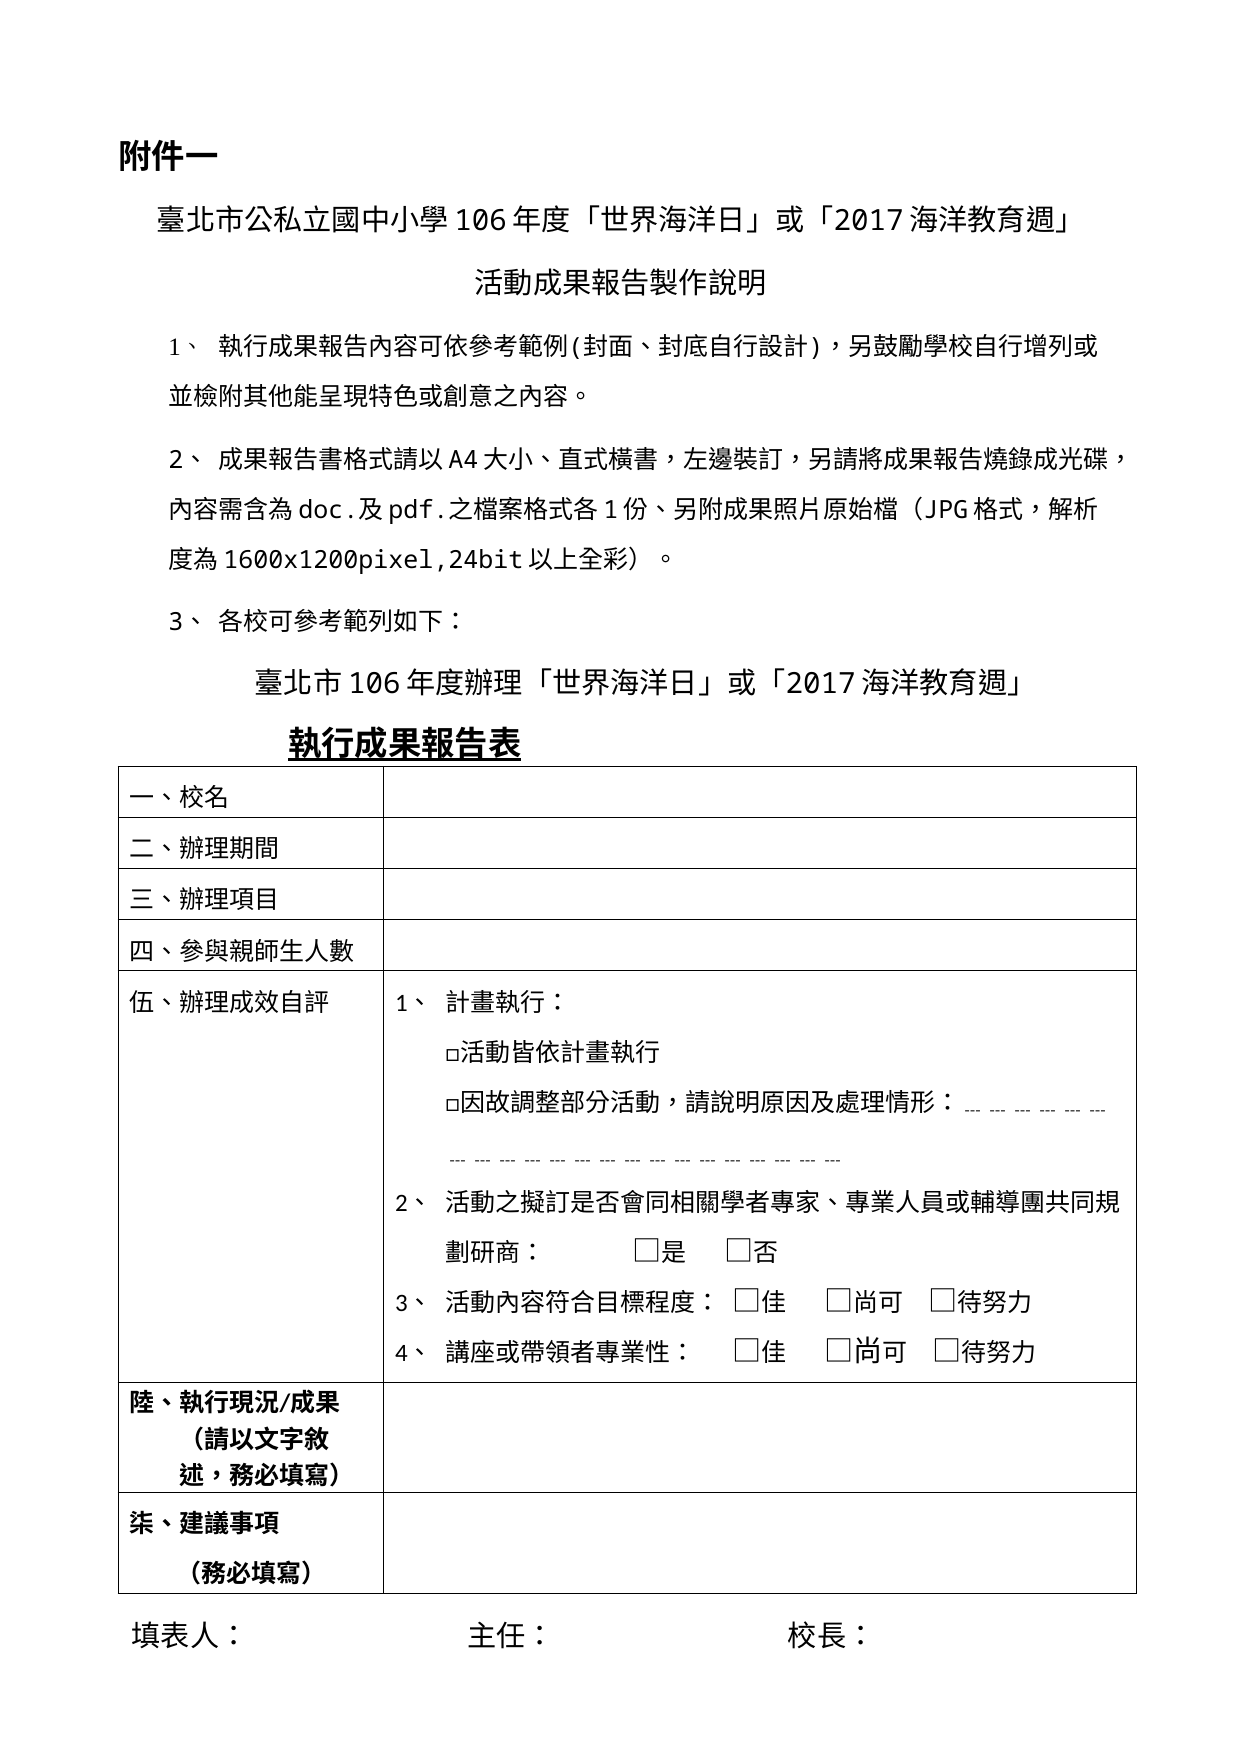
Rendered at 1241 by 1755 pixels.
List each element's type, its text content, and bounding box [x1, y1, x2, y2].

text 附件一 [118, 128, 1122, 178]
table_header [384, 767, 1136, 817]
text 臺北市106年度辦理「世界海洋日」或「2017海洋教育週」 [168, 653, 1122, 703]
table_cell 計畫執行： □活動皆依計畫執行 □因故調整部分活動，請說明原因及處理情形：﹍﹍﹍﹍﹍﹍﹍﹍﹍﹍﹍﹍﹍﹍﹍﹍﹍﹍﹍﹍﹍﹍ 活動之擬訂是否會同相關學者專家、專業人員或輔導團共同規劃研商： □是 □否 活動內容符合目標程度： □佳 □尚可 □待努力 講座或帶領者專業性： □佳 □尚可 □待努力 [384, 971, 1136, 1382]
table_cell [384, 1383, 1136, 1492]
list 執行成果報告內容可依參考範例(封面、封底自行設計)，另鼓勵學校自行增列或並檢附其他能呈現特色或創意之內容。 [168, 316, 1122, 416]
text 活動成果報告製作說明 [118, 253, 1122, 303]
table_cell [384, 920, 1136, 970]
text 執行成果報告表 [118, 716, 1122, 766]
table_header 一、校名 [119, 767, 383, 817]
table_cell [384, 1493, 1136, 1593]
table_cell 陸、執行現況/成果 （請以文字敘述，務必填寫） [119, 1383, 383, 1492]
table_cell 伍、辦理成效自評 [119, 971, 383, 1382]
table_cell [384, 818, 1136, 868]
table_cell 四、參與親師生人數 [119, 920, 383, 970]
text 臺北市公私立國中小學106年度「世界海洋日」或「2017海洋教育週」 [118, 191, 1122, 241]
list 成果報告書格式請以A4大小、直式橫書，左邊裝訂，另請將成果報告燒錄成光碟，內容需含為doc.及pdf.之檔案格式各1份、另附成果照片原始檔（JPG格式，解析度為1600x1200pixel,24bit以上全彩）。 [168, 428, 1122, 578]
text 填表人： 主任： 校長： [118, 1606, 1122, 1656]
list 各校可參考範列如下： [168, 591, 1122, 641]
table_cell [384, 869, 1136, 919]
table_cell 柒、建議事項 （務必填寫） [119, 1493, 383, 1593]
table_cell 二、辦理期間 [119, 818, 383, 868]
table_cell 三、辦理項目 [119, 869, 383, 919]
